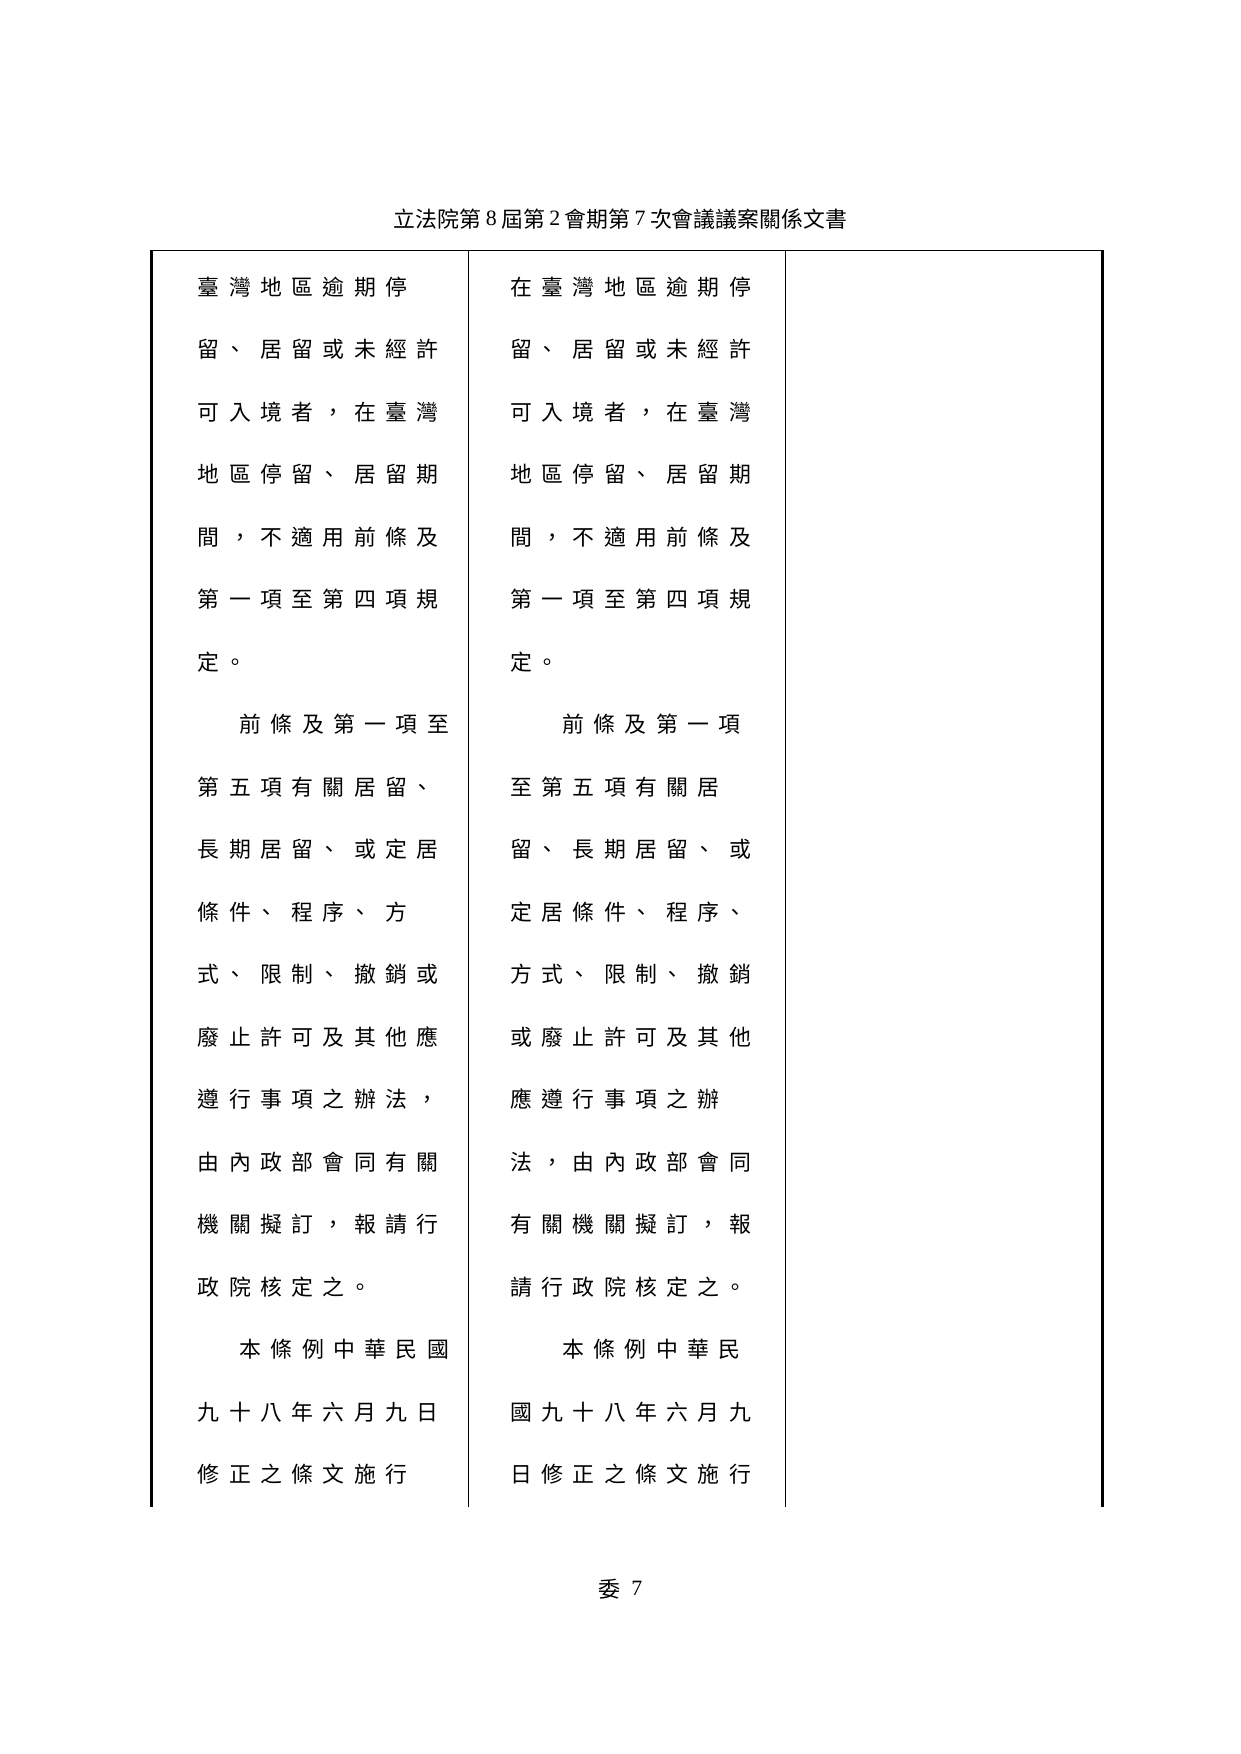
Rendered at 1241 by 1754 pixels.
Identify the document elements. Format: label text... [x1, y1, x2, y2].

table_cell [786, 251, 1101, 1507]
table_cell 臺灣地區逾期停留、居留或未經許可入境者，在臺灣地區停留、居留期間，不適用前條及第一項至第四項規定。 前條及第一項至第五項有關居留、長期居留、或定居條件、程序、方式、限制、撤銷或廢止許可及其他應遵行事項之辦法，由內政部會同有關機關擬訂，報請行政院核定之。 本條例中華民國九十八年六月九日修正之條文施行 [153, 251, 468, 1507]
table_cell 在臺灣地區逾期停留、居留或未經許可入境者，在臺灣地區停留、居留期間，不適用前條及第一項至第四項規定。 前條及第一項至第五項有關居留、長期居留、或定居條件、程序、方式、限制、撤銷或廢止許可及其他應遵行事項之辦法，由內政部會同有關機關擬訂，報請行政院核定之。 本條例中華民國九十八年六月九日修正之條文施行 [469, 251, 785, 1507]
